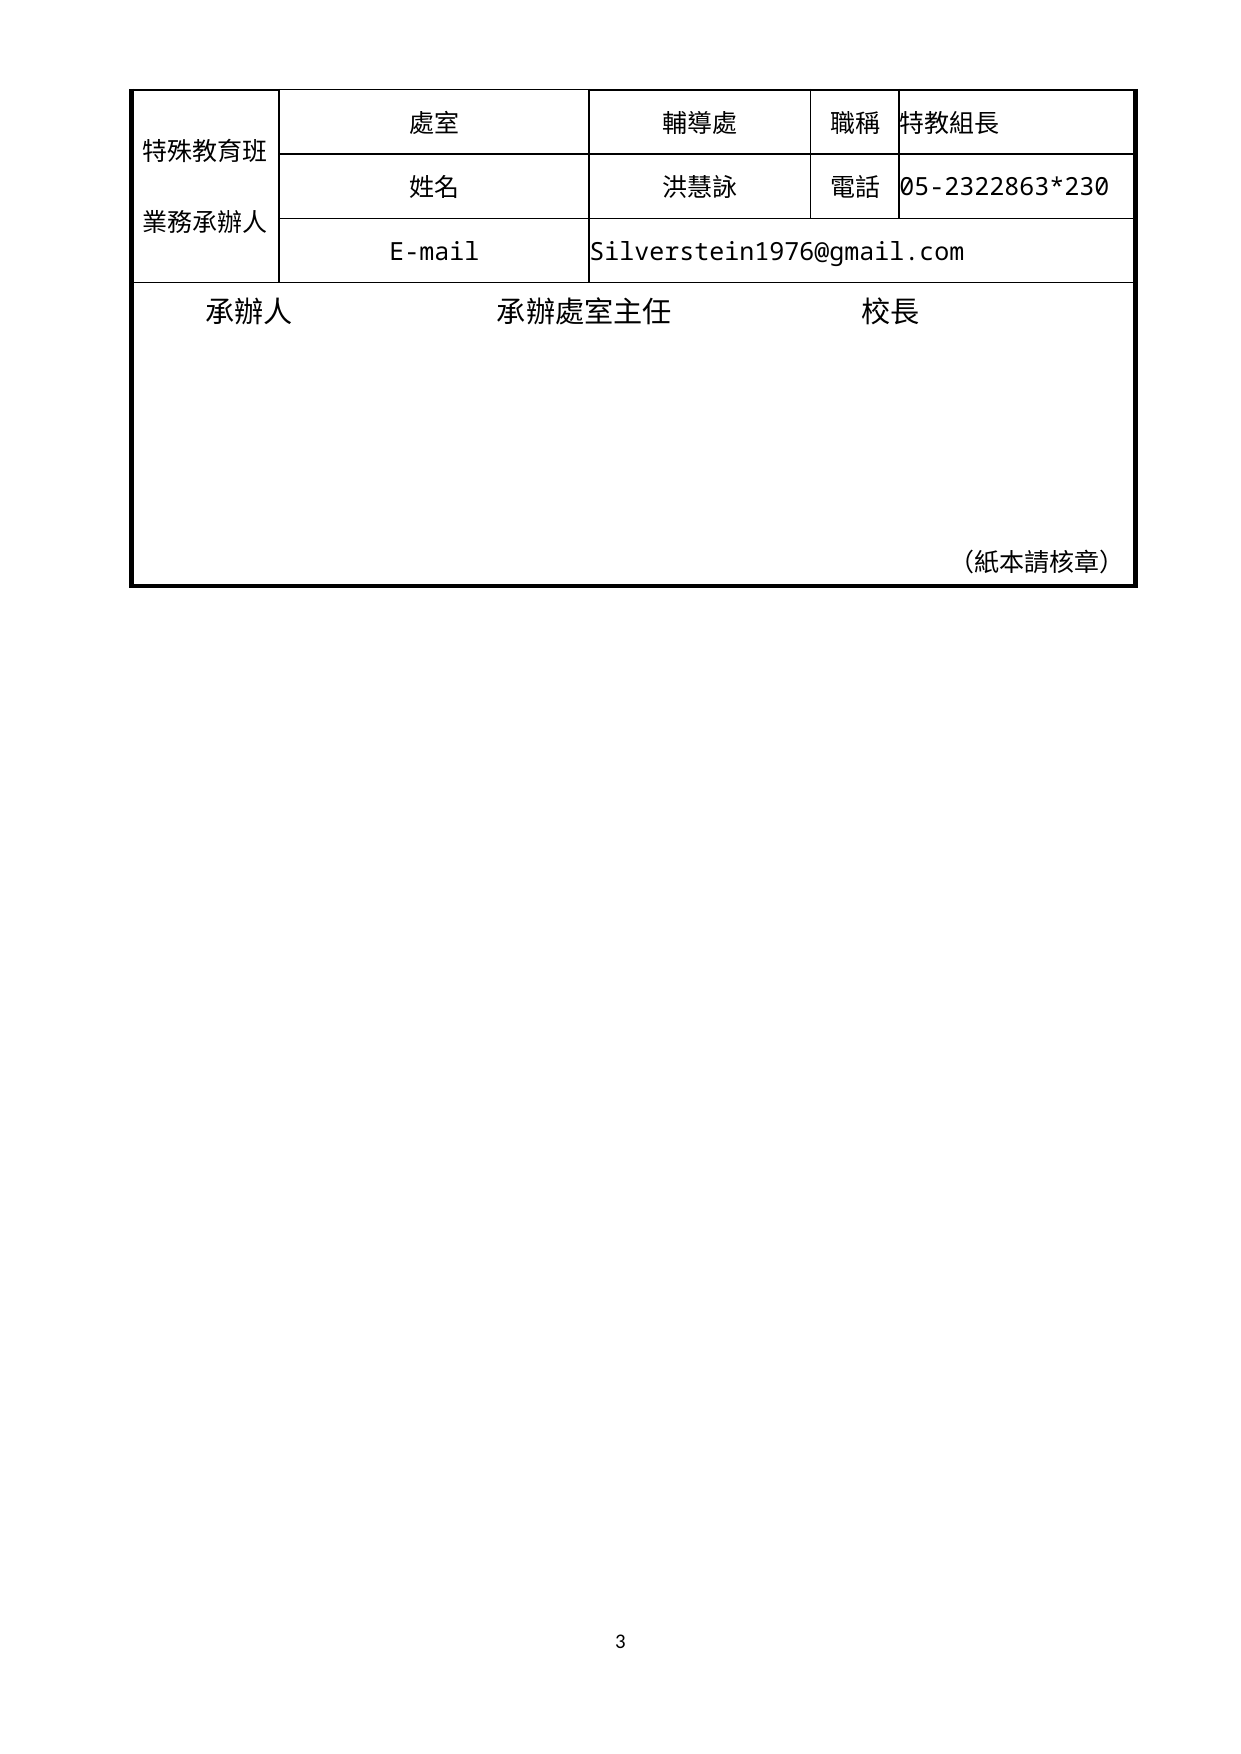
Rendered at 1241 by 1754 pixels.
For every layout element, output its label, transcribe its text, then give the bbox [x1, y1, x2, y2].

table_cell 洪慧詠 [590, 155, 810, 217]
table_cell 姓名 [280, 155, 588, 217]
table_cell 承辦人 承辦處室主任 校長 （紙本請核章） [134, 283, 1133, 583]
table_cell 輔導處 [590, 91, 810, 153]
table_cell 職稱 [811, 91, 898, 153]
table_cell E-mail [280, 219, 588, 282]
table_cell 特殊教育班 業務承辦人 [134, 91, 278, 282]
table_cell 05-2322863*230 [900, 155, 1133, 217]
table_cell 電話 [811, 155, 898, 217]
table_cell Silverstein1976@gmail.com [590, 219, 1133, 282]
table_cell 處室 [280, 90, 588, 153]
table_cell 特教組長 [900, 91, 1133, 153]
